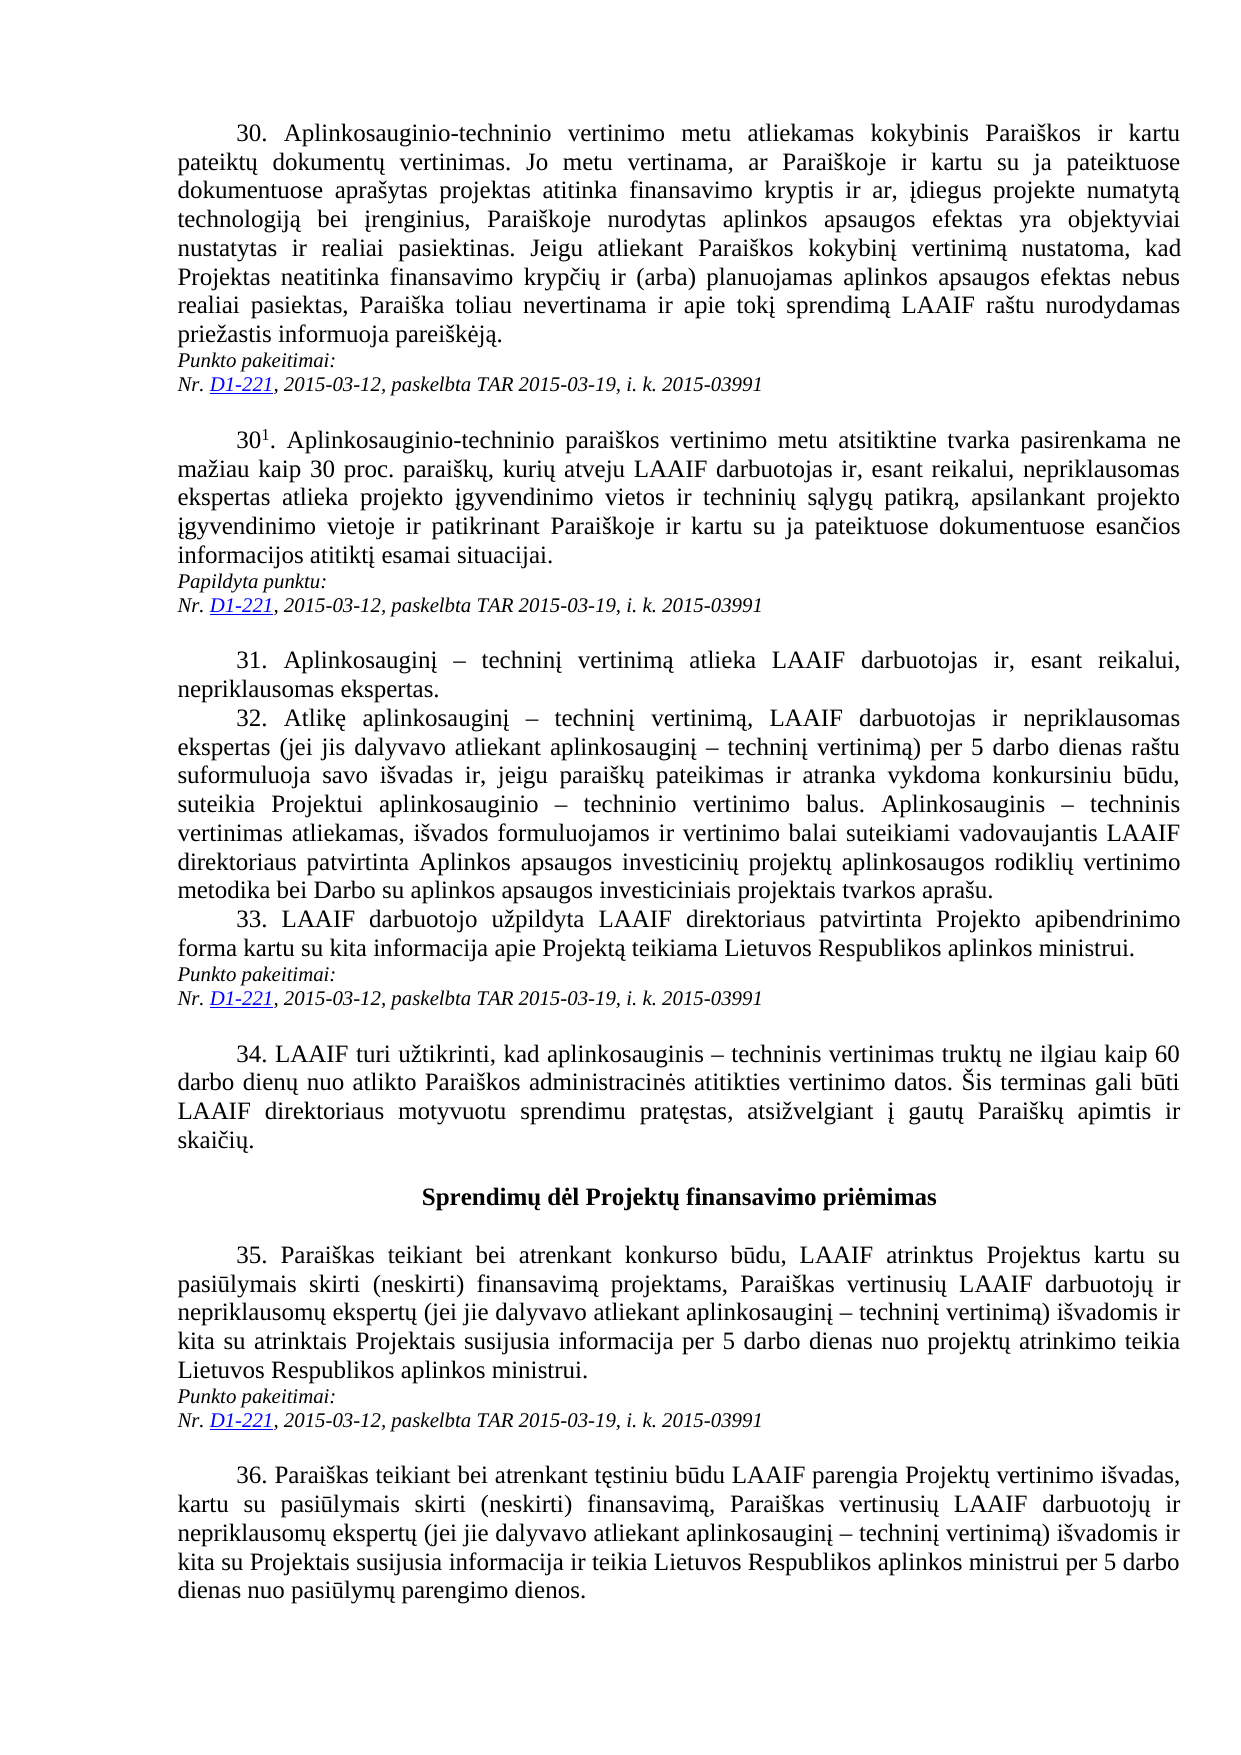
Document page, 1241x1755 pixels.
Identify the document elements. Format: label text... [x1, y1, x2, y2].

text Punkto pakeitimai: [177, 962, 1181, 986]
text 33. LAAIF darbuotojo užpildyta LAAIF direktoriaus patvirtinta Projekto apibendrinimo forma kartu su kita informacija apie Projektą teikiama Lietuvos Respublikos aplinkos ministrui. [177, 904, 1181, 962]
text 31. Aplinkosauginį – techninį vertinimą atlieka LAAIF darbuotojas ir, esant reikalui, nepriklausomas ekspertas. [177, 646, 1181, 703]
text Nr. D1-221, 2015-03-12, paskelbta TAR 2015-03-19, i. k. 2015-03991 [177, 372, 1181, 396]
text Nr. D1-221, 2015-03-12, paskelbta TAR 2015-03-19, i. k. 2015-03991 [177, 986, 1181, 1010]
text 36. Paraiškas teikiant bei atrenkant tęstiniu būdu LAAIF parengia Projektų vertinimo išvadas, kartu su pasiūlymais skirti (neskirti) finansavimą, Paraiškas vertinusių LAAIF darbuotojų ir nepriklausomų ekspertų (jei jie dalyvavo atliekant aplinkosauginį – techninį vertinimą) išvadomis ir kita su Projektais susijusia informacija ir teikia Lietuvos Respublikos aplinkos ministrui per 5 darbo dienas nuo pasiūlymų parengimo dienos. [177, 1461, 1181, 1604]
text Papildyta punktu: [177, 569, 1181, 593]
text 35. Paraiškas teikiant bei atrenkant konkurso būdu, LAAIF atrinktus Projektus kartu su pasiūlymais skirti (neskirti) finansavimą projektams, Paraiškas vertinusių LAAIF darbuotojų ir nepriklausomų ekspertų (jei jie dalyvavo atliekant aplinkosauginį – techninį vertinimą) išvadomis ir kita su atrinktais Projektais susijusia informacija per 5 darbo dienas nuo projektų atrinkimo teikia Lietuvos Respublikos aplinkos ministrui. [177, 1240, 1181, 1384]
text 30. Aplinkosauginio-techninio vertinimo metu atliekamas kokybinis Paraiškos ir kartu pateiktų dokumentų vertinimas. Jo metu vertinama, ar Paraiškoje ir kartu su ja pateiktuose dokumentuose aprašytas projektas atitinka finansavimo kryptis ir ar, įdiegus projekte numatytą technologiją bei įrenginius, Paraiškoje nurodytas aplinkos apsaugos efektas yra objektyviai nustatytas ir realiai pasiektinas. Jeigu atliekant Paraiškos kokybinį vertinimą nustatoma, kad Projektas neatitinka finansavimo krypčių ir (arba) planuojamas aplinkos apsaugos efektas nebus realiai pasiektas, Paraiška toliau nevertinama ir apie tokį sprendimą LAAIF raštu nurodydamas priežastis informuoja pareiškėją. [177, 118, 1181, 348]
text Nr. D1-221, 2015-03-12, paskelbta TAR 2015-03-19, i. k. 2015-03991 [177, 1408, 1181, 1432]
text 34. LAAIF turi užtikrinti, kad aplinkosauginis – techninis vertinimas truktų ne ilgiau kaip 60 darbo dienų nuo atlikto Paraiškos administracinės atitikties vertinimo datos. Šis terminas gali būti LAAIF direktoriaus motyvuotu sprendimu pratęstas, atsižvelgiant į gautų Paraiškų apimtis ir skaičių. [177, 1039, 1181, 1154]
text Nr. D1-221, 2015-03-12, paskelbta TAR 2015-03-19, i. k. 2015-03991 [177, 593, 1181, 617]
text Punkto pakeitimai: [177, 348, 1181, 372]
text Punkto pakeitimai: [177, 1384, 1181, 1408]
text Sprendimų dėl Projektų finansavimo priėmimas [177, 1182, 1181, 1211]
text 32. Atlikę aplinkosauginį – techninį vertinimą, LAAIF darbuotojas ir nepriklausomas ekspertas (jei jis dalyvavo atliekant aplinkosauginį – techninį vertinimą) per 5 darbo dienas raštu suformuluoja savo išvadas ir, jeigu paraiškų pateikimas ir atranka vykdoma konkursiniu būdu, suteikia Projektui aplinkosauginio – techninio vertinimo balus. Aplinkosauginis – techninis vertinimas atliekamas, išvados formuluojamos ir vertinimo balai suteikiami vadovaujantis LAAIF direktoriaus patvirtinta Aplinkos apsaugos investicinių projektų aplinkosaugos rodiklių vertinimo metodika bei Darbo su aplinkos apsaugos investiciniais projektais tvarkos aprašu. [177, 703, 1181, 904]
text 301. Aplinkosauginio-techninio paraiškos vertinimo metu atsitiktine tvarka pasirenkama ne mažiau kaip 30 proc. paraiškų, kurių atveju LAAIF darbuotojas ir, esant reikalui, nepriklausomas ekspertas atlieka projekto įgyvendinimo vietos ir techninių sąlygų patikrą, apsilankant projekto įgyvendinimo vietoje ir patikrinant Paraiškoje ir kartu su ja pateiktuose dokumentuose esančios informacijos atitiktį esamai situacijai. [177, 425, 1181, 569]
